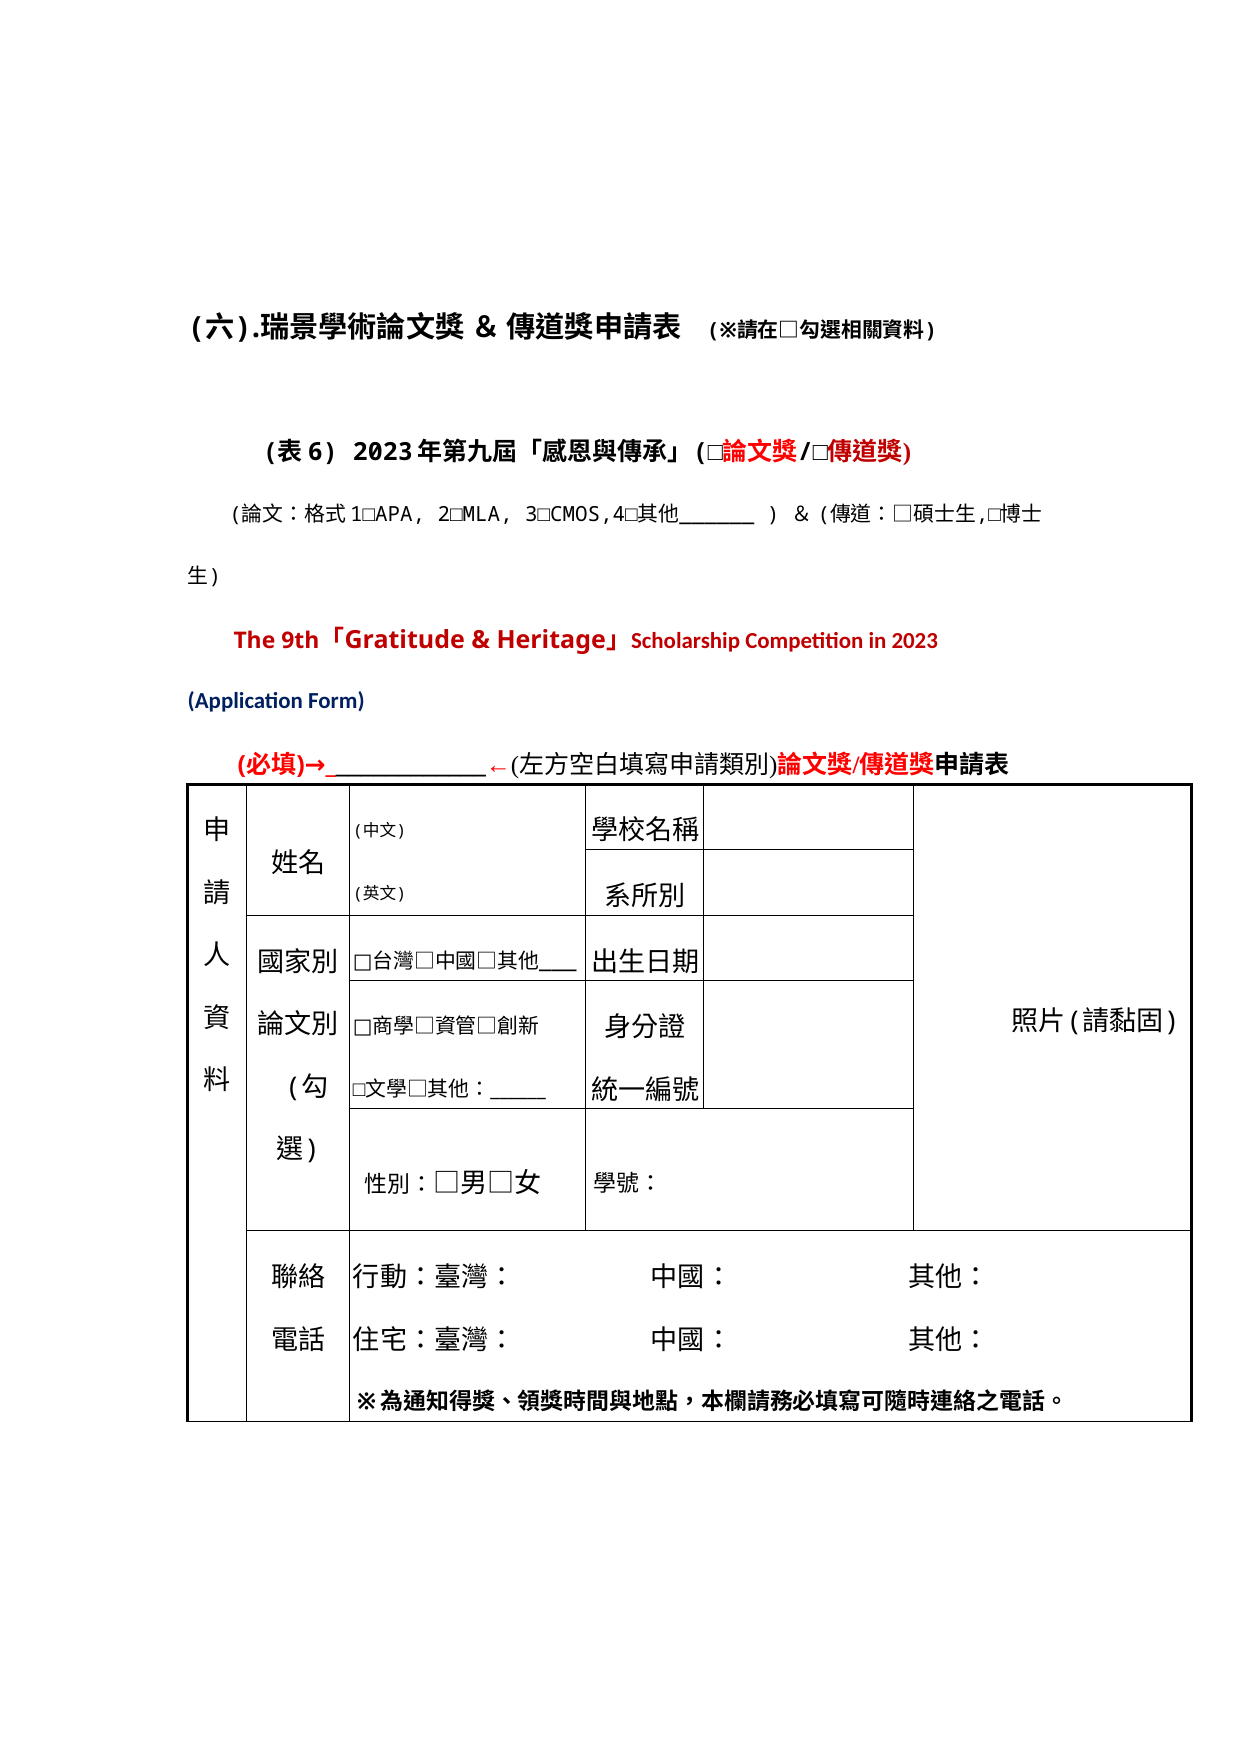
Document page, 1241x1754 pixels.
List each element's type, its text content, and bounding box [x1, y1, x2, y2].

table_cell 學號： [586, 1109, 913, 1230]
table_cell □商學□資管□創新 □文學□其他：______ [350, 981, 585, 1108]
table_header [704, 786, 913, 849]
table_cell 國家別 論文別 (勾選) [247, 916, 349, 1230]
table_cell [704, 916, 913, 980]
table_cell 行動：臺灣： 中國： 其他： 住宅：臺灣： 中國： 其他： ※為通知得獎、領獎時間與地點，本欄請務必填寫可隨時連絡之電話。 [350, 1231, 1190, 1421]
text (論文：格式1□APA, 2□MLA, 3□CMOS,4□其他______ ) ＆ (傳道：□碩士生,□博士生) [187, 471, 1053, 596]
table_header (中文) (英文) [350, 786, 585, 914]
table_cell [704, 850, 913, 914]
table_header 照片(請黏固) [914, 786, 1190, 1230]
table_cell 身分證 統一編號 [586, 981, 703, 1108]
text The 9th「Gratitude & Heritage」Scholarship Competition in 2023 (Application Form) [187, 596, 1053, 721]
text (六).瑞景學術論文獎 ＆ 傳道獎申請表 (※請在□勾選相關資料) [187, 283, 1053, 346]
table_cell 系所別 [586, 850, 703, 914]
table_header 申 請 人 資 料 [189, 786, 246, 1421]
table_cell 性別：□男□女 [350, 1109, 585, 1230]
text (表6) 2023年第九屆「感恩與傳承」(□論文獎/□傳道獎) [187, 408, 1053, 471]
text (必填)→_____________←(左方空白填寫申請類別)論文獎/傳道獎申請表 [187, 721, 1053, 783]
table_cell 出生日期 [586, 916, 703, 980]
table_cell [704, 981, 913, 1108]
table_cell 聯絡 電話 [247, 1231, 349, 1421]
table_cell □台灣□中國□其他___ [350, 916, 585, 980]
table_header 姓名 [247, 786, 349, 914]
table_header 學校名稱 [586, 786, 703, 849]
